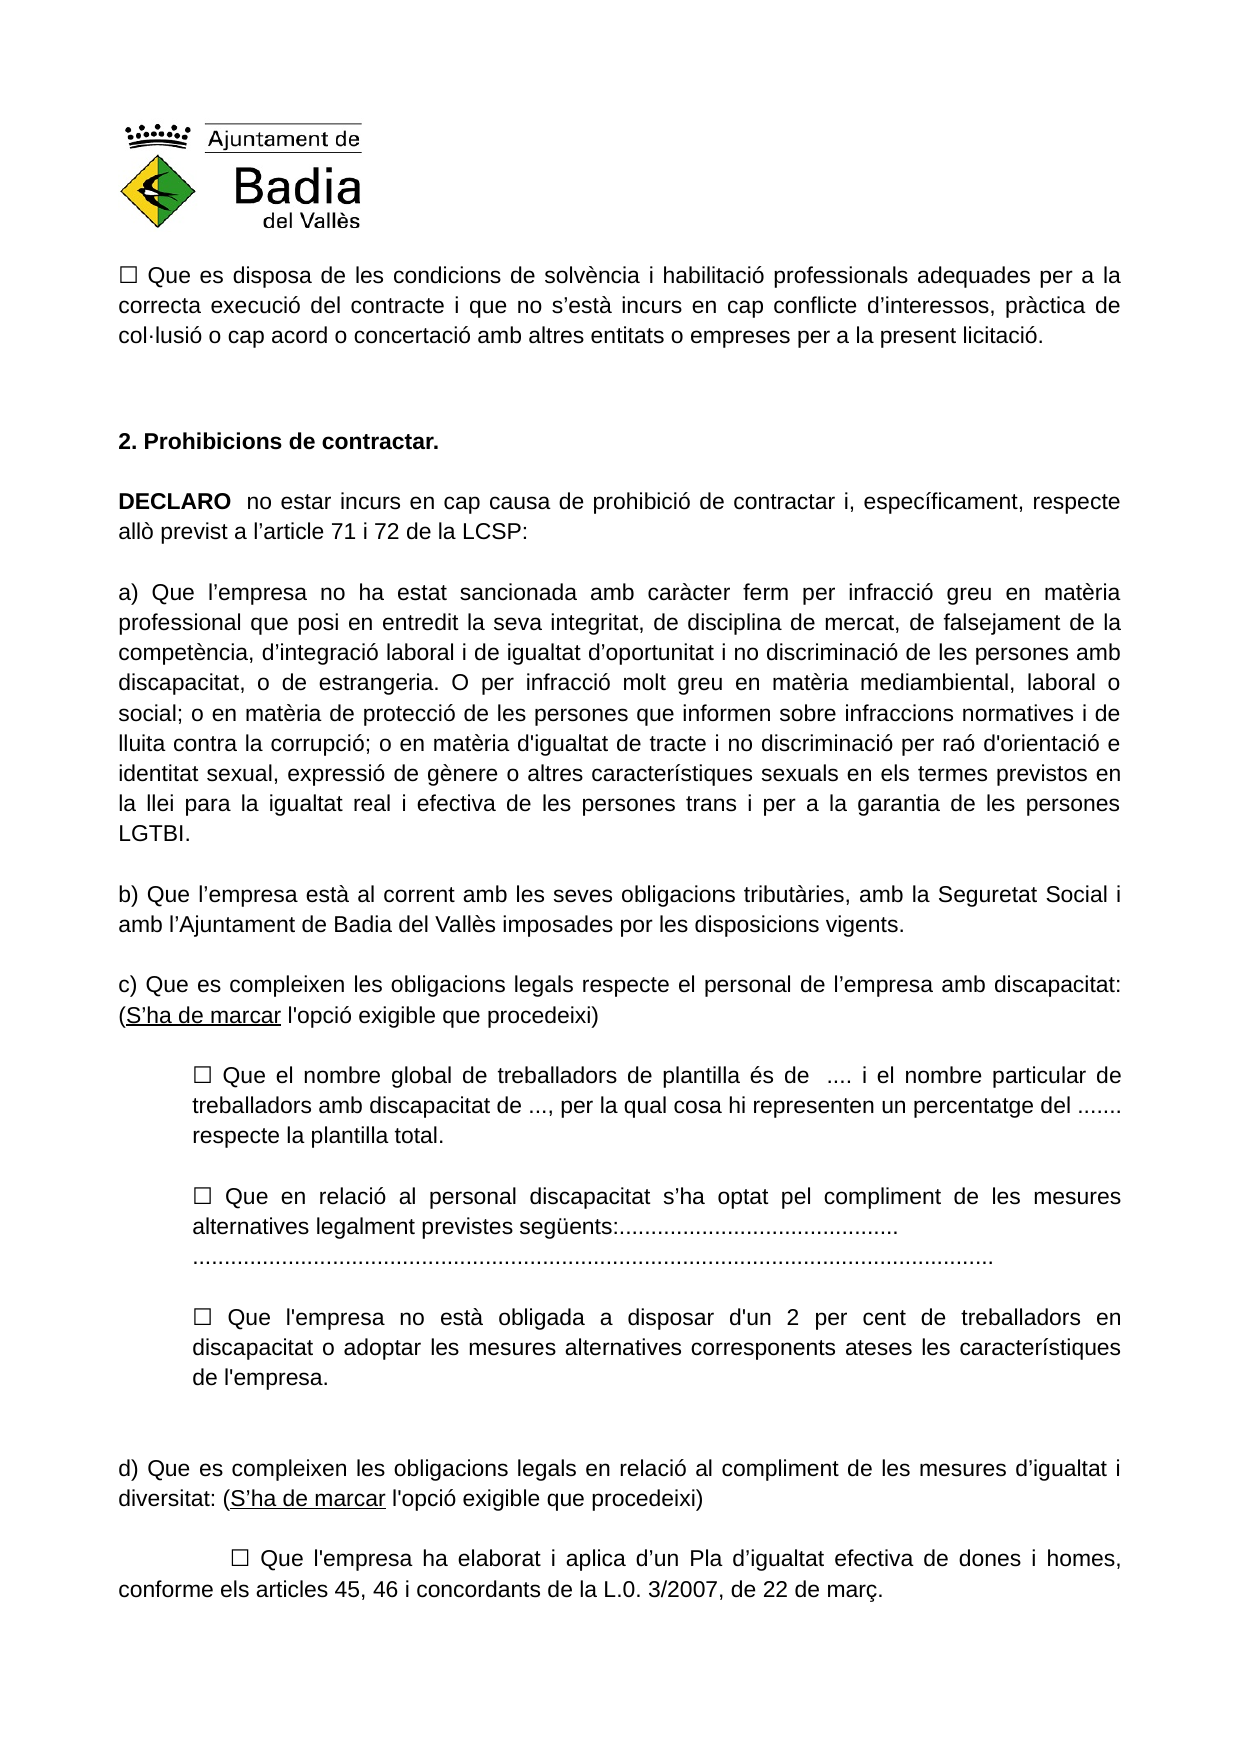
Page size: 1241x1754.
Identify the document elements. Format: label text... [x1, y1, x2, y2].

text b) Que l’empresa està al corrent amb les seves obligacions tributàries, amb la Seguretat Social i amb l’Ajuntament de Badia del Vallès imposades por les disposicions vigents. [118, 881, 1122, 937]
text .............................................................................................................................. [192, 1243, 1122, 1270]
text 2. Prohibicions de contractar. [118, 428, 1122, 454]
text c) Que es compleixen les obligacions legals respecte el personal de l’empresa amb discapacitat: (S’ha de marcar l'opció exigible que procedeixi) [118, 971, 1122, 1028]
picture [118, 118, 364, 233]
text ☐ Que es disposa de les condicions de solvència i habilitació professionals adequades per a la correcta execució del contracte i que no s’està incurs en cap conflicte d’interessos, pràctica de col·lusió o cap acord o concertació amb altres entitats o empreses per a la present licitació. [118, 262, 1122, 349]
text ☐ Que el nombre global de treballadors de plantilla és de .... i el nombre particular de treballadors amb discapacitat de ..., per la qual cosa hi representen un percentatge del ....... respecte la plantilla total. [192, 1062, 1122, 1149]
text ☐ Que l'empresa ha elaborat i aplica d’un Pla d’igualtat efectiva de dones i homes, conforme els articles 45, 46 i concordants de la L.0. 3/2007, de 22 de març. [118, 1545, 1122, 1602]
text d) Que es compleixen les obligacions legals en relació al compliment de les mesures d’igualtat i diversitat: (S’ha de marcar l'opció exigible que procedeixi) [118, 1455, 1122, 1511]
text DECLARO no estar incurs en cap causa de prohibició de contractar i, específicament, respecte allò previst a l’article 71 i 72 de la LCSP: [118, 488, 1122, 545]
text ☐ Que en relació al personal discapacitat s’ha optat pel compliment de les mesures alternatives legalment previstes següents:............................................ [192, 1183, 1122, 1239]
text a) Que l’empresa no ha estat sancionada amb caràcter ferm per infracció greu en matèria professional que posi en entredit la seva integritat, de disciplina de mercat, de falsejament de la competència, d’integració laboral i de igualtat d’oportunitat i no discriminació de les persones amb discapacitat, o de estrangeria. O per infracció molt greu en matèria mediambiental, laboral o social; o en matèria de protecció de les persones que informen sobre infraccions normatives i de lluita contra la corrupció; o en matèria d'igualtat de tracte i no discriminació per raó d'orientació e identitat sexual, expressió de gènere o altres característiques sexuals en els termes previstos en la llei para la igualtat real i efectiva de les persones trans i per a la garantia de les persones LGTBI. [118, 579, 1122, 847]
text ☐ Que l'empresa no està obligada a disposar d'un 2 per cent de treballadors en discapacitat o adoptar les mesures alternatives corresponents ateses les característiques de l'empresa. [192, 1304, 1122, 1391]
